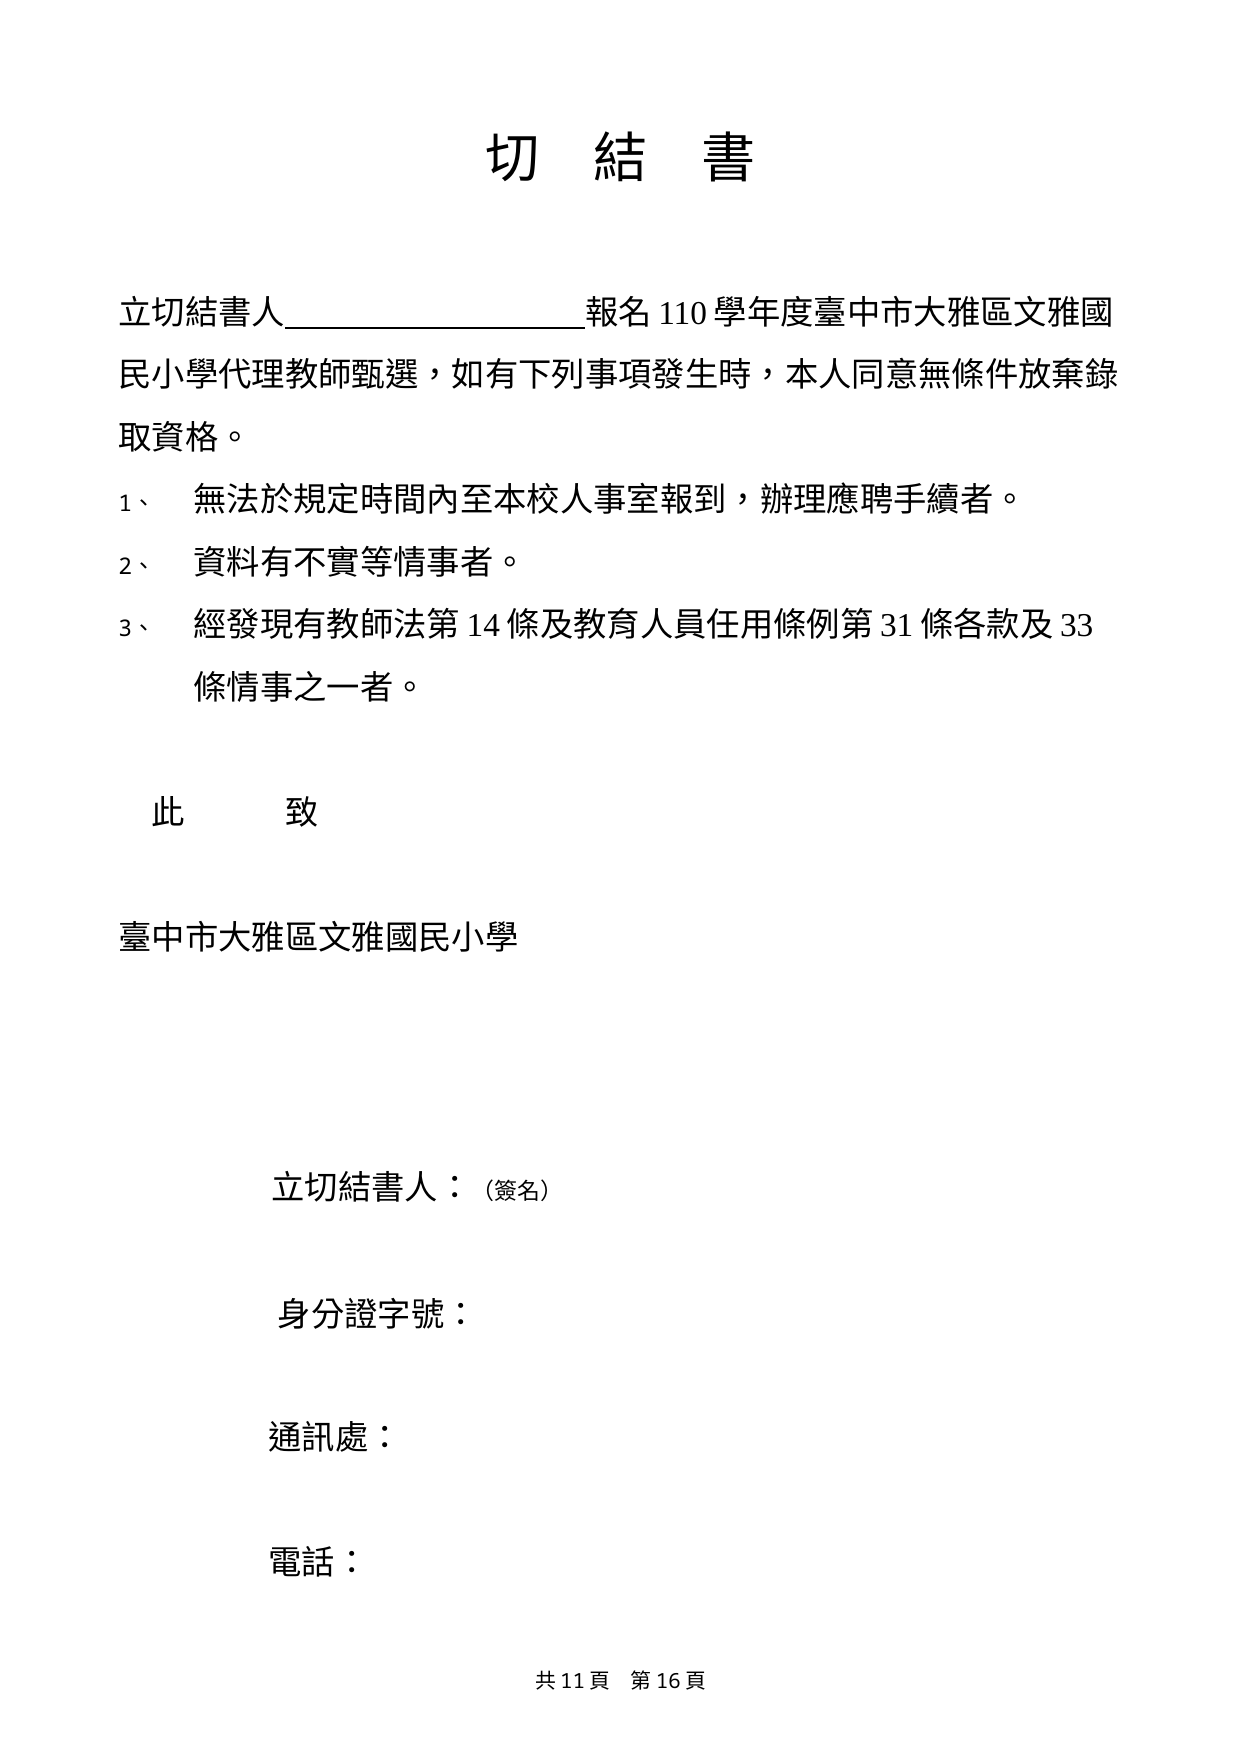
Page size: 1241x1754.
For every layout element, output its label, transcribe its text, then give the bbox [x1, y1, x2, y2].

text 切 結 書 [118, 81, 1122, 206]
list 資料有不實等情事者。 [118, 518, 1122, 581]
text 立切結書人 報名110學年度臺中市大雅區文雅國民小學代理教師甄選，如有下列事項發生時，本人同意無條件放棄錄取資格。 [118, 268, 1122, 456]
text 電話： [118, 1518, 1122, 1581]
text 立切結書人：（簽名） [118, 1143, 1122, 1206]
list 經發現有教師法第14條及教育人員任用條例第31條各款及33條情事之一者。 [118, 581, 1122, 706]
list 無法於規定時間內至本校人事室報到，辦理應聘手續者。 [118, 456, 1122, 518]
text 臺中市大雅區文雅國民小學 [118, 893, 1122, 956]
text 通訊處： [118, 1393, 1122, 1456]
text 身分證字號： [118, 1268, 1122, 1331]
text 此 致 [118, 768, 1122, 831]
